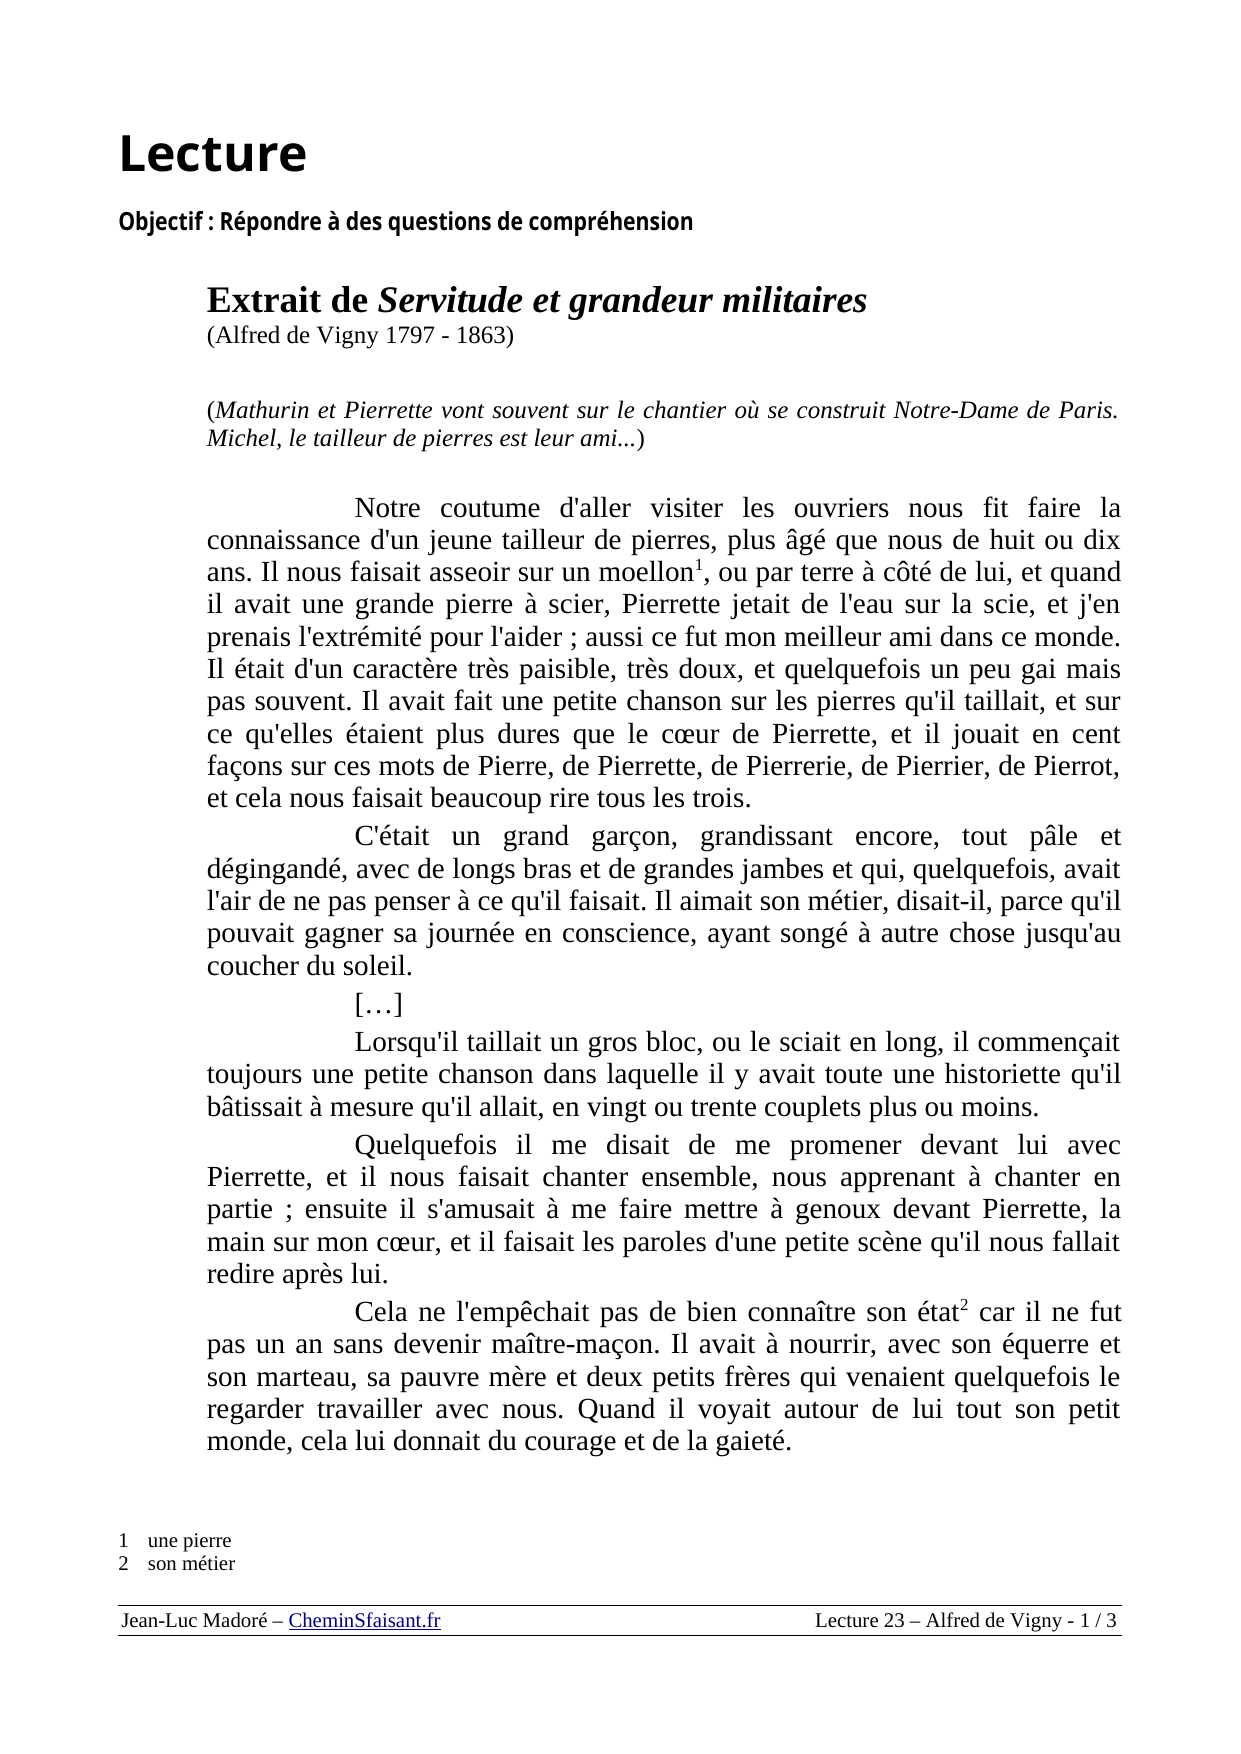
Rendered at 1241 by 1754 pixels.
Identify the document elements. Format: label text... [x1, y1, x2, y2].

text (Alfred de Vigny 1797 - 1863) [207, 321, 1122, 349]
text […] [207, 987, 1122, 1019]
text (Mathurin et Pierrette vont souvent sur le chantier où se construit Notre-Dame de Paris. Michel, le tailleur de pierres est leur ami...) [207, 396, 1122, 451]
text Extrait de Servitude et grandeur militaires [207, 279, 1122, 321]
text Lorsqu'il taillait un gros bloc, ou le sciait en long, il commençait toujours une petite chanson dans laquelle il y avait toute une historiette qu'il bâtissait à mesure qu'il allait, en vingt ou trente couplets plus ou moins. [207, 1025, 1122, 1122]
text C'était un grand garçon, grandissant encore, tout pâle et dégingandé, avec de longs bras et de grandes jambes et qui, quelquefois, avait l'air de ne pas penser à ce qu'il faisait. Il aimait son métier, disait-il, parce qu'il pouvait gagner sa journée en conscience, ayant songé à autre chose jusqu'au coucher du soleil. [207, 820, 1122, 981]
text Cela ne l'empêchait pas de bien connaître son état car il ne fut pas un an sans devenir maître-maçon. Il avait à nourrir, avec son équerre et son marteau, sa pauvre mère et deux petits frères qui venaient quelquefois le regarder travailler avec nous. Quand il voyait autour de lui tout son petit monde, cela lui donnait du courage et de la gaieté. [207, 1296, 1122, 1457]
text Notre coutume d'aller visiter les ouvriers nous fit faire la connaissance d'un jeune tailleur de pierres, plus âgé que nous de huit ou dix ans. Il nous faisait asseoir sur un moellon, ou par terre à côté de lui, et quand il avait une grande pierre à scier, Pierrette jetait de l'eau sur la scie, et j'en prenais l'extrémité pour l'aider ; aussi ce fut mon meilleur ami dans ce monde. Il était d'un caractère très paisible, très doux, et quelquefois un peu gai mais pas souvent. Il avait fait une petite chanson sur les pierres qu'il taillait, et sur ce qu'elles étaient plus dures que le cœur de Pierrette, et il jouait en cent façons sur ces mots de Pierre, de Pierrette, de Pierrerie, de Pierrier, de Pierrot, et cela nous faisait beaucoup rire tous les trois. [207, 491, 1122, 814]
text son métier [118, 1552, 1122, 1575]
text Quelquefois il me disait de me promener devant lui avec Pierrette, et il nous faisait chanter ensemble, nous apprenant à chanter en partie ; ensuite il s'amusait à me faire mettre à genoux devant Pierrette, la main sur mon cœur, et il faisait les paroles d'une petite scène qu'il nous fallait redire après lui. [207, 1128, 1122, 1290]
text Lecture [118, 118, 1122, 186]
text Objectif : Répondre à des questions de compréhension [118, 204, 1122, 238]
text une pierre [118, 1529, 1122, 1552]
